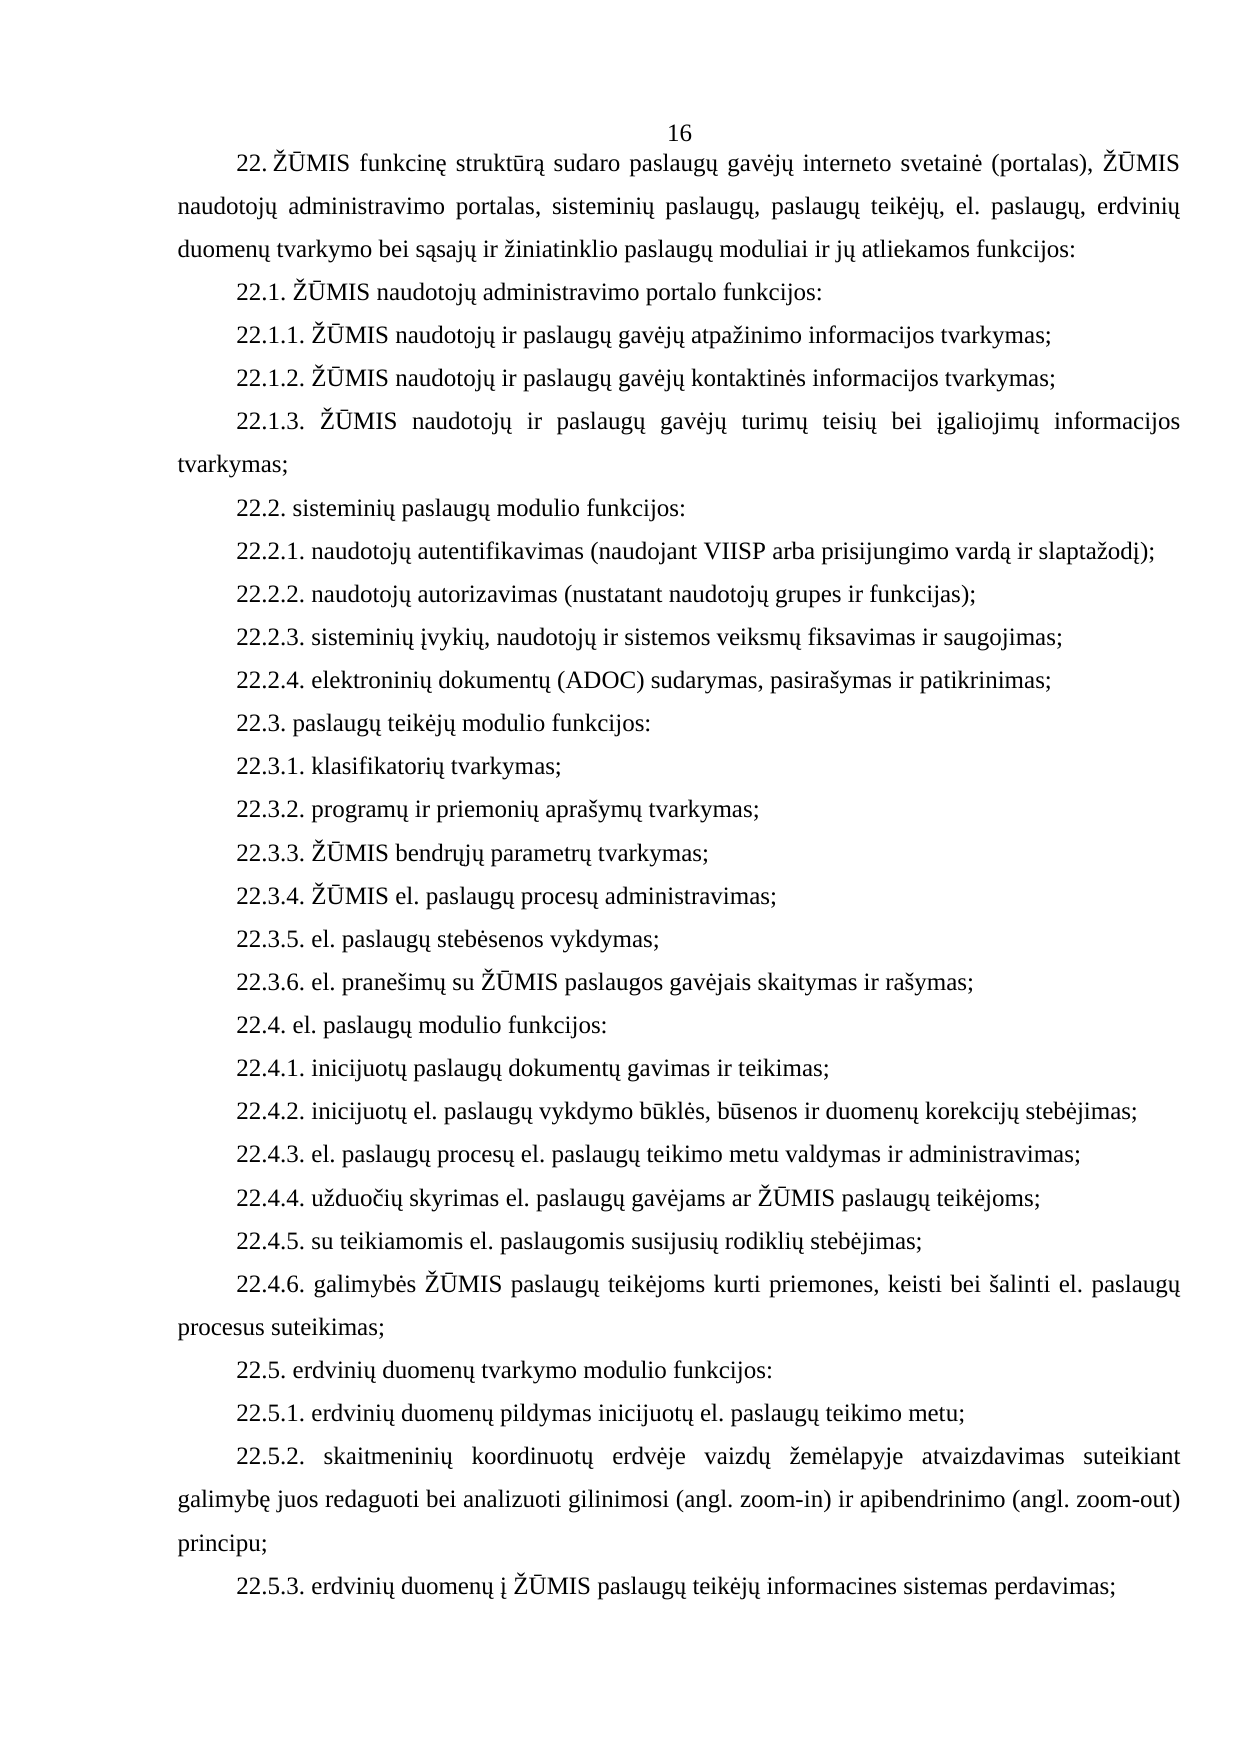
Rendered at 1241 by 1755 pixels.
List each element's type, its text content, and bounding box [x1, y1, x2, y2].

text 22.1.1. ŽŪMIS naudotojų ir paslaugų gavėjų atpažinimo informacijos tvarkymas; [177, 320, 1181, 349]
text 22.4.6. galimybės ŽŪMIS paslaugų teikėjoms kurti priemones, keisti bei šalinti el. paslaugų procesus suteikimas; [177, 1269, 1181, 1341]
text 22.5.3. erdvinių duomenų į ŽŪMIS paslaugų teikėjų informacines sistemas perdavimas; [177, 1571, 1181, 1599]
text 22.3.4. ŽŪMIS el. paslaugų procesų administravimas; [177, 881, 1181, 909]
text 22.5.2. skaitmeninių koordinuotų erdvėje vaizdų žemėlapyje atvaizdavimas suteikiant galimybę juos redaguoti bei analizuoti gilinimosi (angl. zoom-in) ir apibendrinimo (angl. zoom-out) principu; [177, 1441, 1181, 1556]
text 22.4.3. el. paslaugų procesų el. paslaugų teikimo metu valdymas ir administravimas; [177, 1139, 1181, 1168]
text 22.1. ŽŪMIS naudotojų administravimo portalo funkcijos: [177, 277, 1181, 306]
text 22.1.2. ŽŪMIS naudotojų ir paslaugų gavėjų kontaktinės informacijos tvarkymas; [177, 363, 1181, 392]
text 22.4.4. užduočių skyrimas el. paslaugų gavėjams ar ŽŪMIS paslaugų teikėjoms; [177, 1183, 1181, 1211]
text 22.2.2. naudotojų autorizavimas (nustatant naudotojų grupes ir funkcijas); [177, 579, 1181, 608]
text 22.2.3. sisteminių įvykių, naudotojų ir sistemos veiksmų fiksavimas ir saugojimas; [177, 622, 1181, 651]
text 22.4.1. inicijuotų paslaugų dokumentų gavimas ir teikimas; [177, 1053, 1181, 1082]
text 22.3.2. programų ir priemonių aprašymų tvarkymas; [177, 794, 1181, 823]
text 22. ŽŪMIS funkcinę struktūrą sudaro paslaugų gavėjų interneto svetainė (portalas), ŽŪMIS naudotojų administravimo portalas, sisteminių paslaugų, paslaugų teikėjų, el. paslaugų, erdvinių duomenų tvarkymo bei sąsajų ir žiniatinklio paslaugų moduliai ir jų atliekamos funkcijos: [177, 148, 1181, 263]
text 22.3.6. el. pranešimų su ŽŪMIS paslaugos gavėjais skaitymas ir rašymas; [177, 967, 1181, 996]
text 22.3.1. klasifikatorių tvarkymas; [177, 751, 1181, 780]
text 22.3. paslaugų teikėjų modulio funkcijos: [177, 708, 1181, 737]
text 22.5.1. erdvinių duomenų pildymas inicijuotų el. paslaugų teikimo metu; [177, 1398, 1181, 1427]
text 22.4.2. inicijuotų el. paslaugų vykdymo būklės, būsenos ir duomenų korekcijų stebėjimas; [177, 1096, 1181, 1125]
text 22.4.5. su teikiamomis el. paslaugomis susijusių rodiklių stebėjimas; [177, 1226, 1181, 1254]
text 22.4. el. paslaugų modulio funkcijos: [177, 1010, 1181, 1039]
text 22.2.4. elektroninių dokumentų (ADOC) sudarymas, pasirašymas ir patikrinimas; [177, 665, 1181, 694]
text 22.3.3. ŽŪMIS bendrųjų parametrų tvarkymas; [177, 838, 1181, 866]
text 22.1.3. ŽŪMIS naudotojų ir paslaugų gavėjų turimų teisių bei įgaliojimų informacijos tvarkymas; [177, 406, 1181, 478]
text 22.2.1. naudotojų autentifikavimas (naudojant VIISP arba prisijungimo vardą ir slaptažodį); [177, 536, 1181, 564]
text 22.2. sisteminių paslaugų modulio funkcijos: [177, 493, 1181, 521]
text 22.5. erdvinių duomenų tvarkymo modulio funkcijos: [177, 1355, 1181, 1384]
text 22.3.5. el. paslaugų stebėsenos vykdymas; [177, 924, 1181, 953]
